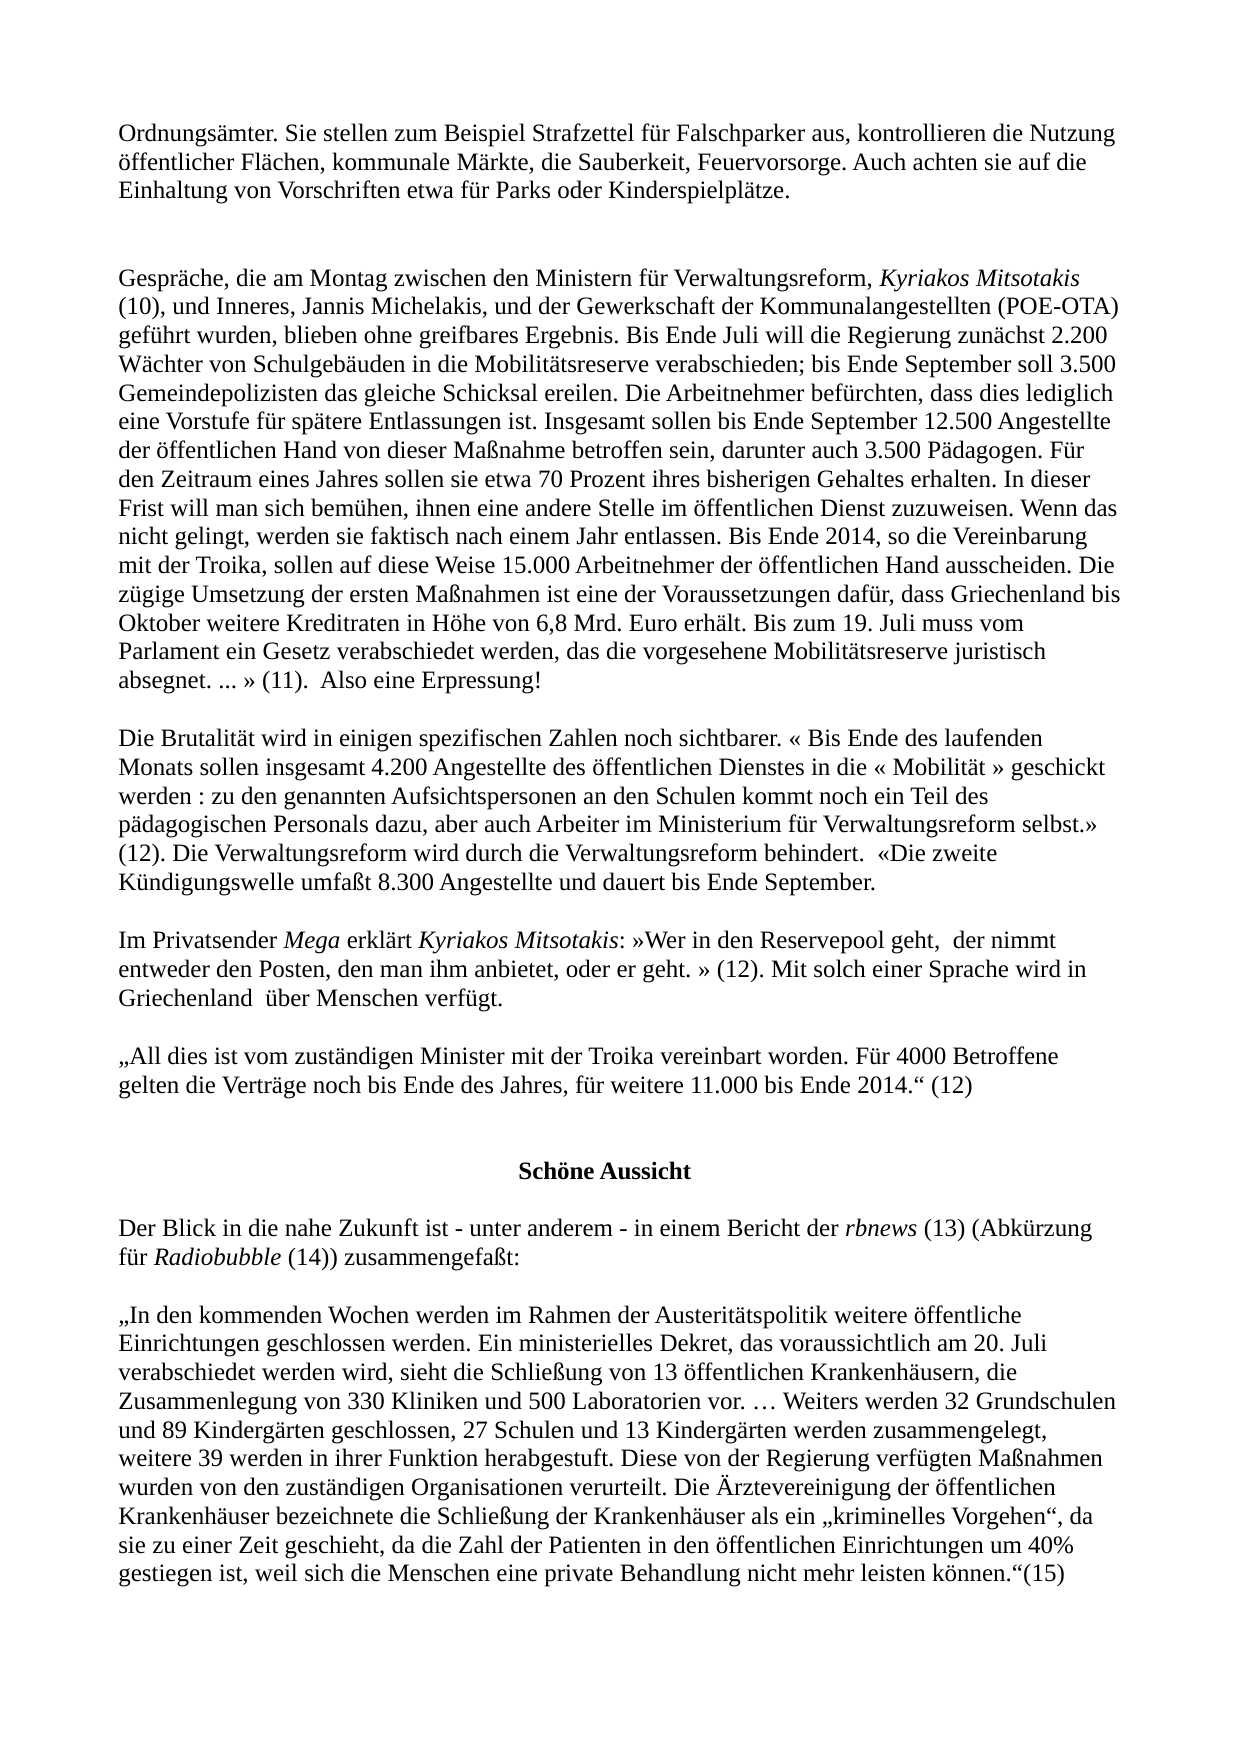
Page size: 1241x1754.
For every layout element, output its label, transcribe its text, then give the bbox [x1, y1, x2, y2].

text Ordnungsämter. Sie stellen zum Beispiel Strafzettel für Falschparker aus, kontrollieren die Nutzung öffentlicher Flächen, kommunale Märkte, die Sauberkeit, Feuervorsorge. Auch achten sie auf die Einhaltung von Vorschriften etwa für Parks oder Kinderspielplätze. [118, 118, 1122, 233]
text Die Brutalität wird in einigen spezifischen Zahlen noch sichtbarer. « Bis Ende des laufenden Monats sollen insgesamt 4.200 Angestellte des öffentlichen Dienstes in die « Mobilität » geschickt werden : zu den genannten Aufsichtspersonen an den Schulen kommt noch ein Teil des pädagogischen Personals dazu, aber auch Arbeiter im Ministerium für Verwaltungsreform selbst.» (12). Die Verwaltungsreform wird durch die Verwaltungsreform behindert. «Die zweite Kündigungswelle umfaßt 8.300 Angestellte und dauert bis Ende September. [118, 723, 1122, 896]
text Gespräche, die am Montag zwischen den Ministern für Verwaltungsreform, Kyriakos Mitsotakis (10), und Inneres, Jannis Michelakis, und der Gewerkschaft der Kommunalangestellten (POE-OTA) geführt wurden, blieben ohne greifbares Ergebnis. Bis Ende Juli will die Regierung zunächst 2.200 Wächter von Schulgebäuden in die Mobilitätsreserve verabschieden; bis Ende September soll 3.500 Gemeindepolizisten das gleiche Schicksal ereilen. Die Arbeitnehmer befürchten, dass dies lediglich eine Vorstufe für spätere Entlassungen ist. Insgesamt sollen bis Ende September 12.500 Angestellte der öffentlichen Hand von dieser Maßnahme betroffen sein, darunter auch 3.500 Pädagogen. Für den Zeitraum eines Jahres sollen sie etwa 70 Prozent ihres bisherigen Gehaltes erhalten. In dieser Frist will man sich bemühen, ihnen eine andere Stelle im öffentlichen Dienst zuzuweisen. Wenn das nicht gelingt, werden sie faktisch nach einem Jahr entlassen. Bis Ende 2014, so die Vereinbarung mit der Troika, sollen auf diese Weise 15.000 Arbeitnehmer der öffentlichen Hand ausscheiden. Die zügige Umsetzung der ersten Maßnahmen ist eine der Voraussetzungen dafür, dass Griechenland bis Oktober weitere Kreditraten in Höhe von 6,8 Mrd. Euro erhält. Bis zum 19. Juli muss vom Parlament ein Gesetz verabschiedet werden, das die vorgesehene Mobilitätsreserve juristisch absegnet. ... » (11). Also eine Erpressung! [118, 263, 1122, 694]
text Schöne Aussicht Der Blick in die nahe Zukunft ist - unter anderem - in einem Bericht der rbnews (13) (Abkürzung für Radiobubble (14)) zusammengefaßt: „In den kommenden Wochen werden im Rahmen der Austeritätspolitik weitere öffentliche Einrichtungen geschlossen werden. Ein ministerielles Dekret, das voraussichtlich am 20. Juli verabschiedet werden wird, sieht die Schließung von 13 öffentlichen Krankenhäusern, die Zusammenlegung von 330 Kliniken und 500 Laboratorien vor. … Weiters werden 32 Grundschulen und 89 Kindergärten geschlossen, 27 Schulen und 13 Kindergärten werden zusammengelegt, weitere 39 werden in ihrer Funktion herabgestuft. Diese von der Regierung verfügten Maßnahmen wurden von den zuständigen Organisationen verurteilt. Die Ärztevereinigung der öffentlichen Krankenhäuser bezeichnete die Schließung der Krankenhäuser als ein „kriminelles Vorgehen“, da sie zu einer Zeit geschieht, da die Zahl der Patienten in den öffentlichen Einrichtungen um 40% gestiegen ist, weil sich die Menschen eine private Behandlung nicht mehr leisten können.“(15) [118, 1156, 1122, 1616]
text Im Privatsender Mega erklärt Kyriakos Mitsotakis: »Wer in den Reservepool geht, der nimmt entweder den Posten, den man ihm anbietet, oder er geht. » (12). Mit solch einer Sprache wird in Griechenland über Menschen verfügt. [118, 925, 1122, 1012]
text „All dies ist vom zuständigen Minister mit der Troika vereinbart worden. Für 4000 Betroffene gelten die Verträge noch bis Ende des Jahres, für weitere 11.000 bis Ende 2014.“ (12) [118, 1041, 1122, 1098]
